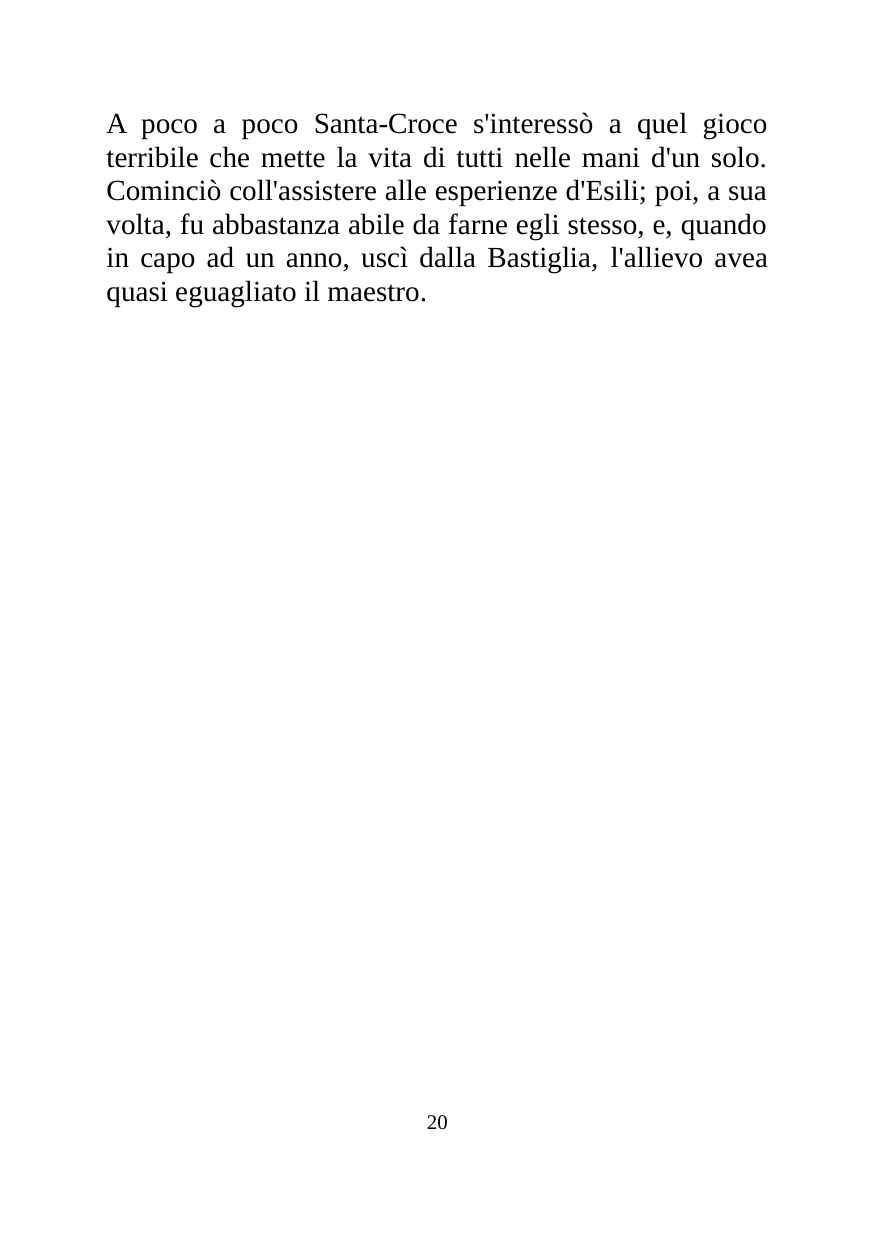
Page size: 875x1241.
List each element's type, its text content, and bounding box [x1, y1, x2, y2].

text A poco a poco Santa-Croce s'interessò a quel gioco terribile che mette la vita di tutti nelle mani d'un solo. Cominciò coll'assistere alle esperienze d'Esili; poi, a sua volta, fu abbastanza abile da farne egli stesso, e, quando in capo ad un anno, uscì dalla Bastiglia, l'allievo avea quasi eguagliato il maestro. [106, 106, 768, 307]
